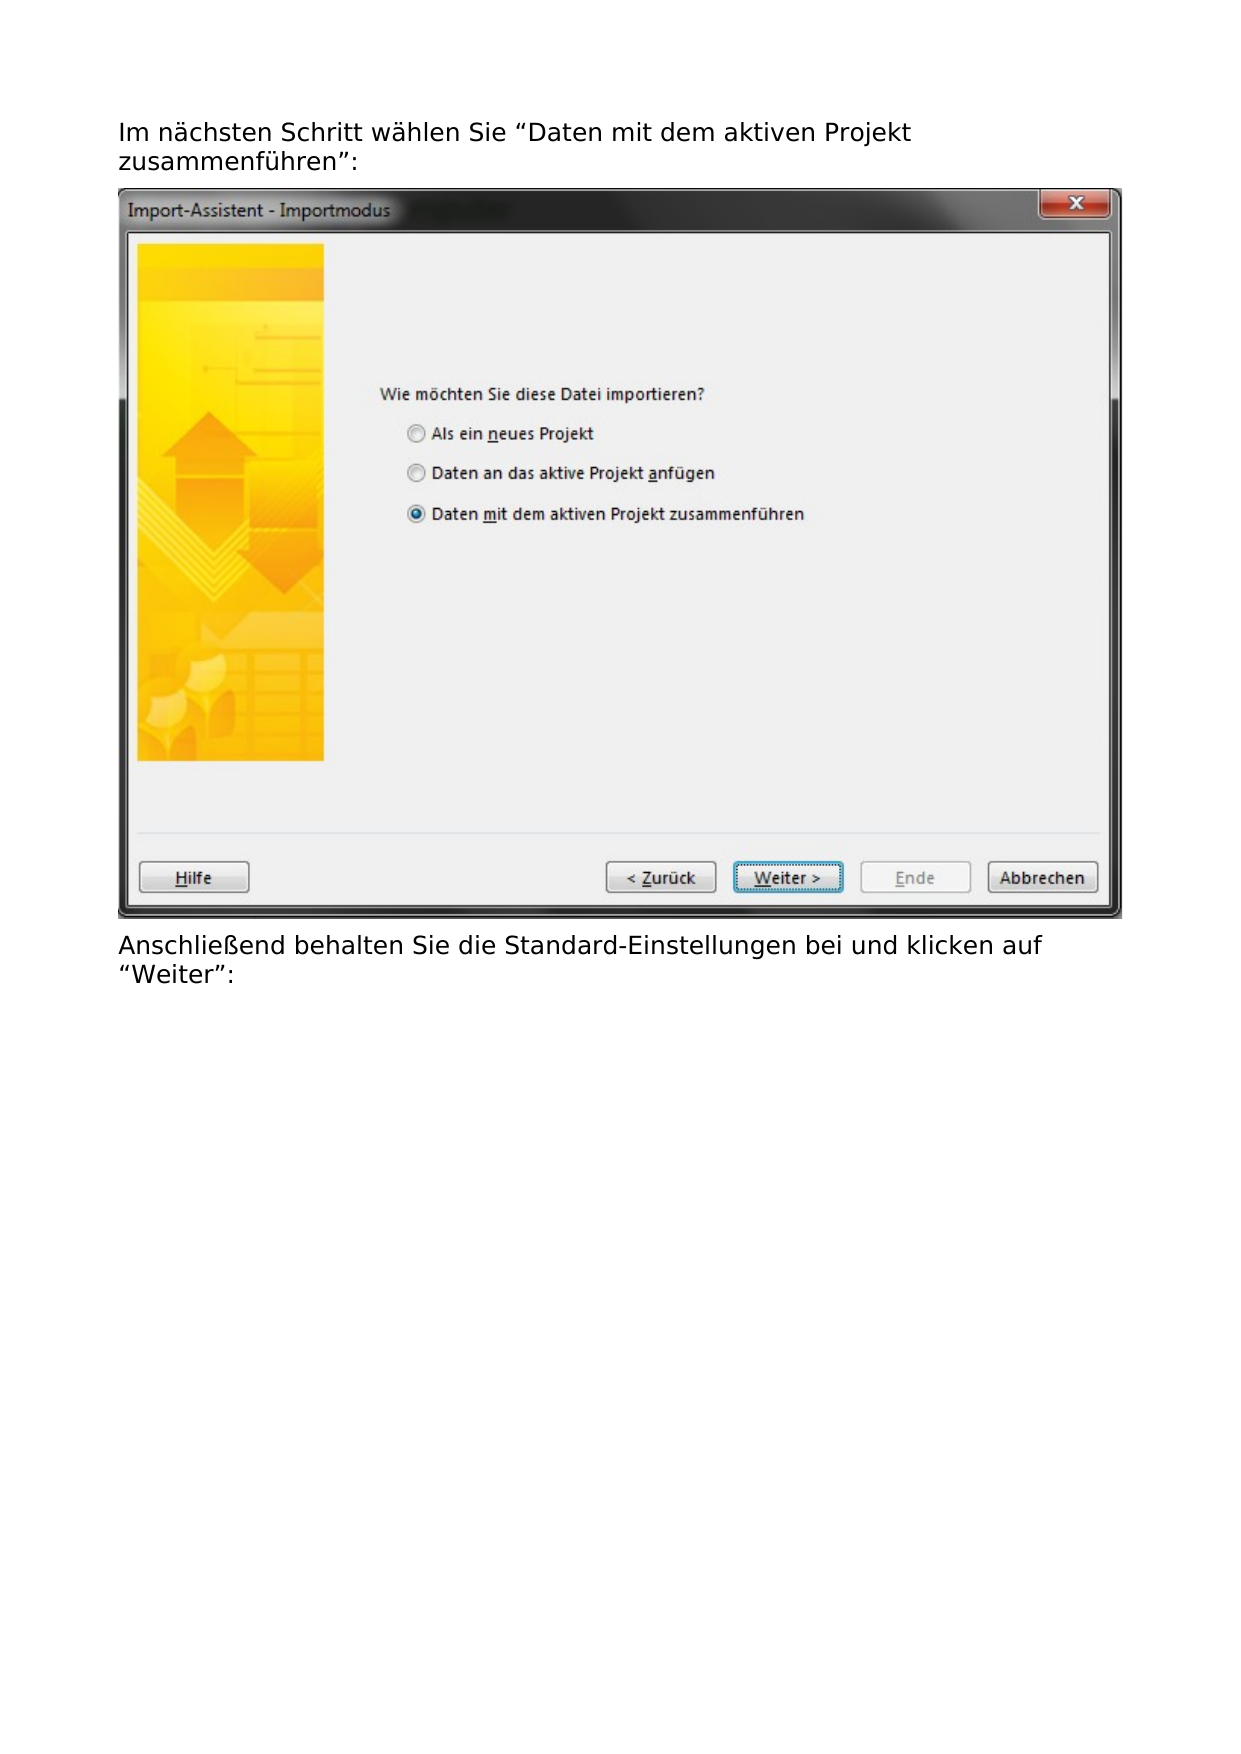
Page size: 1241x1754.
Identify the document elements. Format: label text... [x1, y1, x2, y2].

text Im nächsten Schritt wählen Sie “Daten mit dem aktiven Projekt zusammenführen”: [118, 118, 1122, 176]
text Anschließend behalten Sie die Standard-Einstellungen bei und klicken auf “Weiter”: [118, 931, 1122, 989]
picture [118, 188, 1123, 919]
